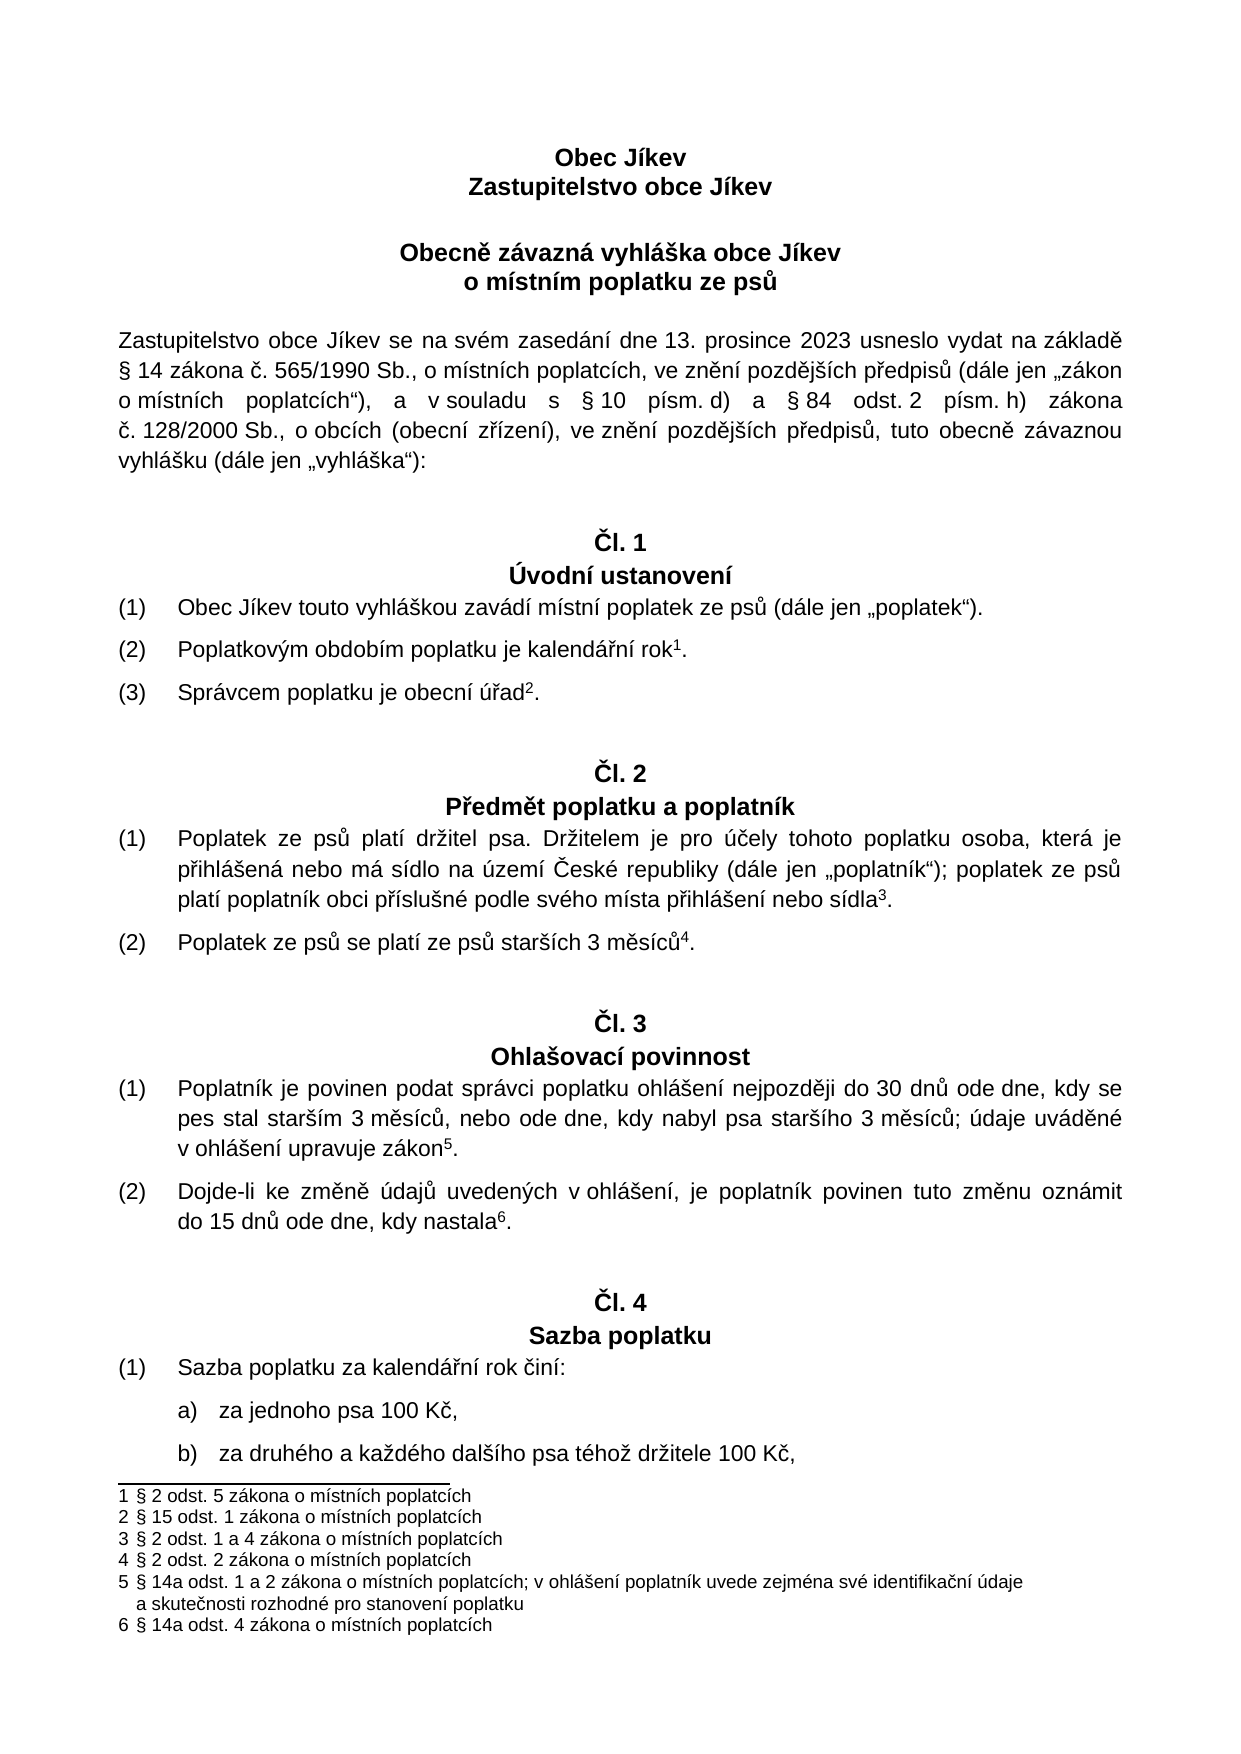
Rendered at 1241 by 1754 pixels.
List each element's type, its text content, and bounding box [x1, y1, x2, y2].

list Dojde-li ke změně údajů uvedených v ohlášení, je poplatník povinen tuto změnu oznámit do 15 dnů ode dne, kdy nastala. [118, 1178, 1122, 1234]
list Správcem poplatku je obecní úřad. [118, 679, 1122, 706]
list § 2 odst. 5 zákona o místních poplatcích [118, 1484, 1122, 1506]
list § 15 odst. 1 zákona o místních poplatcích [118, 1506, 1122, 1528]
list § 14a odst. 4 zákona o místních poplatcích [118, 1614, 1122, 1635]
list § 14a odst. 1 a 2 zákona o místních poplatcích; v ohlášení poplatník uvede zejména své identifikační údaje a skutečnosti rozhodné pro stanovení poplatku [118, 1571, 1122, 1614]
list za jednoho psa 100 Kč, [177, 1397, 1122, 1423]
subtitle Obecně závazná vyhláška obce Jíkev o místním poplatku ze psů [118, 238, 1122, 295]
text Obec Jíkev Zastupitelstvo obce Jíkev [118, 143, 1122, 201]
list Poplatek ze psů se platí ze psů starších 3 měsíců. [118, 928, 1122, 955]
list za druhého a každého dalšího psa téhož držitele 100 Kč, [177, 1440, 1122, 1466]
subtitle Čl. 3 Ohlašovací povinnost [118, 1009, 1122, 1071]
list § 2 odst. 1 a 4 zákona o místních poplatcích [118, 1528, 1122, 1549]
subtitle Čl. 2 Předmět poplatku a poplatník [118, 759, 1122, 821]
list Poplatník je povinen podat správci poplatku ohlášení nejpozději do 30 dnů ode dne, kdy se pes stal starším 3 měsíců, nebo ode dne, kdy nabyl psa staršího 3 měsíců; údaje uváděné v ohlášení upravuje zákon. [118, 1075, 1122, 1162]
text Zastupitelstvo obce Jíkev se na svém zasedání dne 13. prosince 2023 usneslo vydat na základě § 14 zákona č. 565/1990 Sb., o místních poplatcích, ve znění pozdějších předpisů (dále jen „zákon o místních poplatcích“), a v souladu s § 10 písm. d) a § 84 odst. 2 písm. h) zákona č. 128/2000 Sb., o obcích (obecní zřízení), ve znění pozdějších předpisů, tuto obecně závaznou vyhlášku (dále jen „vyhláška“): [118, 327, 1122, 474]
subtitle Čl. 4 Sazba poplatku [118, 1288, 1122, 1350]
subtitle Čl. 1 Úvodní ustanovení [118, 528, 1122, 589]
list Poplatkovým obdobím poplatku je kalendářní rok. [118, 636, 1122, 663]
list Sazba poplatku za kalendářní rok činí: [118, 1354, 1122, 1381]
list § 2 odst. 2 zákona o místních poplatcích [118, 1549, 1122, 1571]
list Poplatek ze psů platí držitel psa. Držitelem je pro účely tohoto poplatku osoba, která je přihlášená nebo má sídlo na území České republiky (dále jen „poplatník“); poplatek ze psů platí poplatník obci příslušné podle svého místa přihlášení nebo sídla. [118, 825, 1122, 912]
list Obec Jíkev touto vyhláškou zavádí místní poplatek ze psů (dále jen „poplatek“). [118, 594, 1122, 620]
